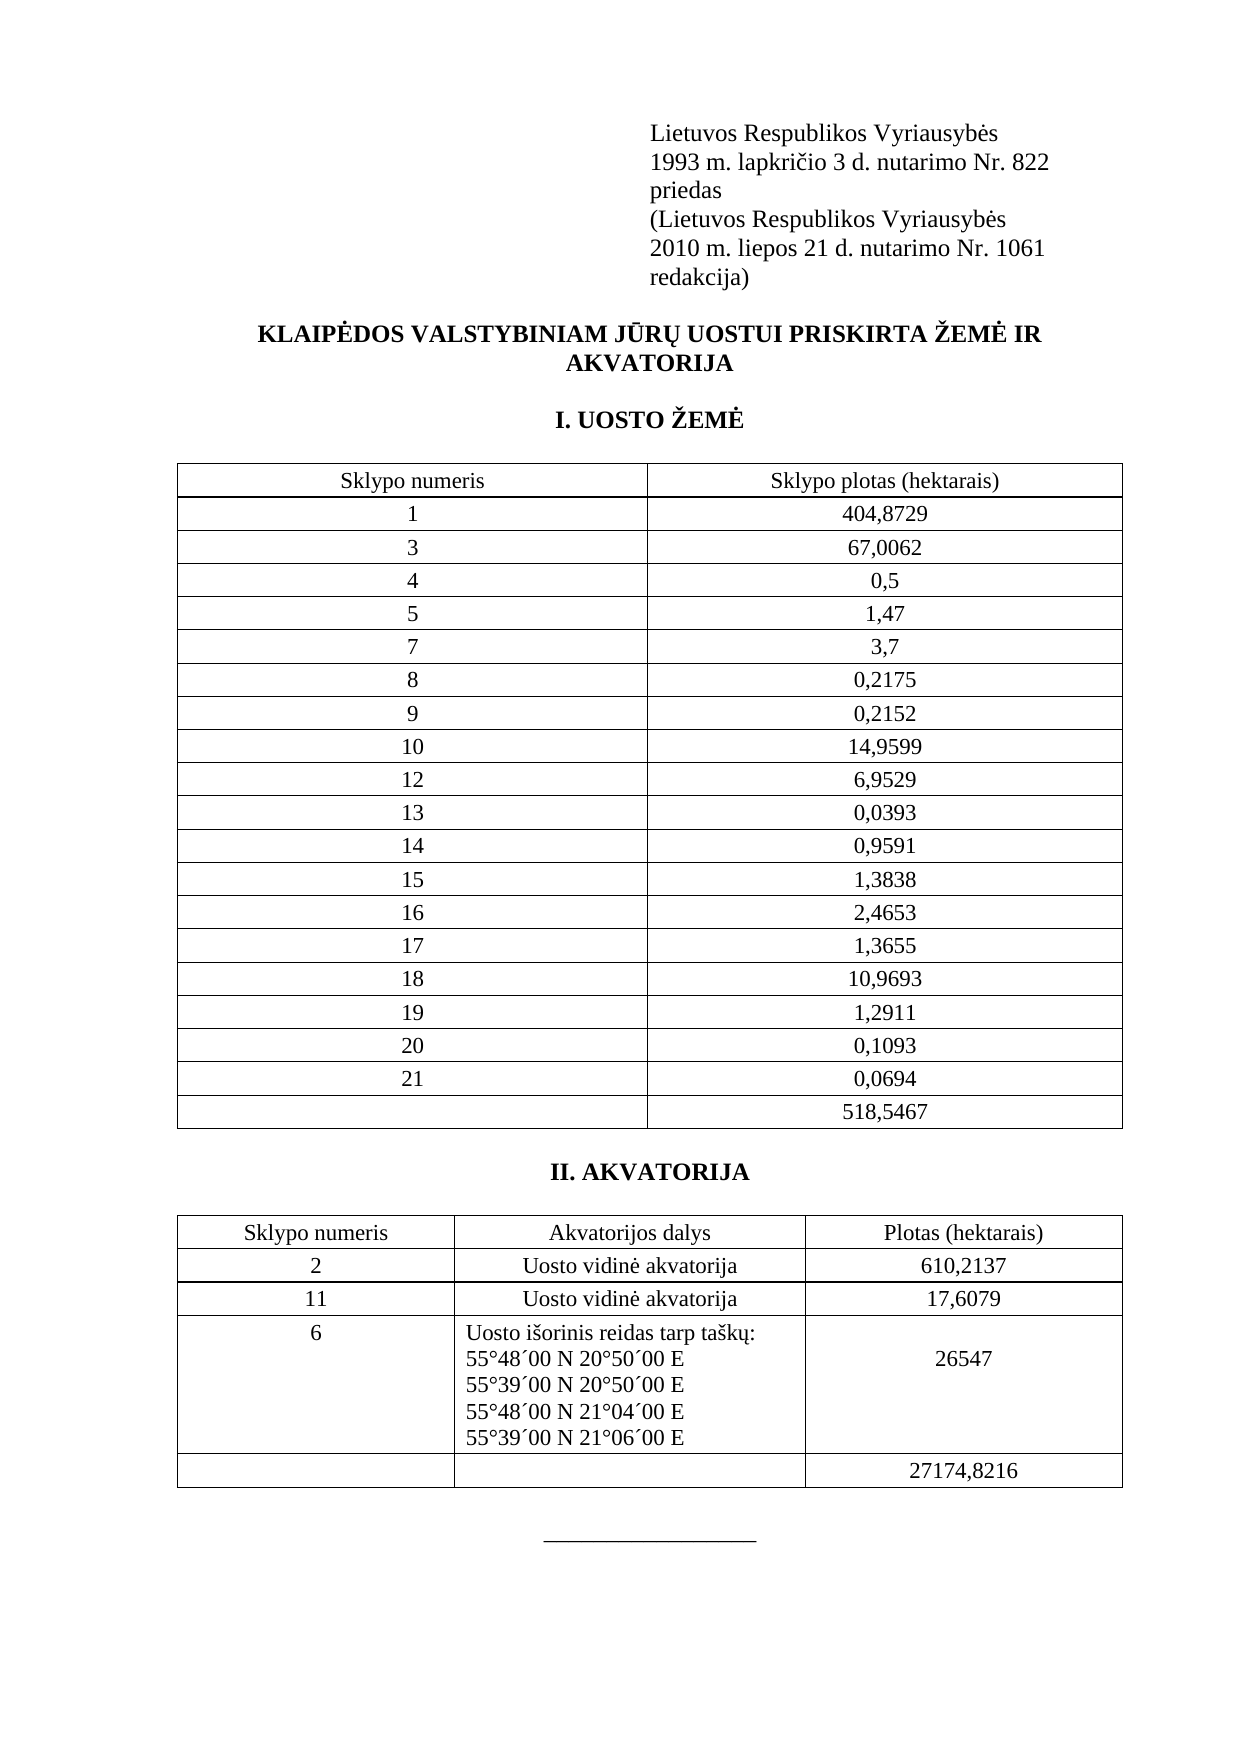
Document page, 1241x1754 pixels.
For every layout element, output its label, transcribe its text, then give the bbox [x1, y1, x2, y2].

text 1993 m. lapkričio 3 d. nutarimo Nr. 822 [649, 147, 1122, 176]
table_cell Uosto vidinė akvatorija [455, 1283, 805, 1315]
table_cell 3 [178, 531, 647, 563]
table_cell 17 [178, 929, 647, 962]
table_header Sklypo numeris [178, 1216, 454, 1248]
table_cell 8 [178, 664, 647, 696]
table_cell 67,0062 [648, 531, 1122, 563]
text I. UOSTO ŽEMĖ [177, 406, 1122, 434]
table_cell 14,9599 [648, 730, 1122, 762]
table_cell Uosto vidinė akvatorija [455, 1249, 805, 1281]
table_cell 4 [178, 564, 647, 596]
table_cell 0,0393 [648, 796, 1122, 829]
table_cell 27174,8216 [806, 1454, 1122, 1487]
table_cell 610,2137 [806, 1249, 1122, 1281]
table_cell 1,3838 [648, 863, 1122, 895]
table_cell Uosto išorinis reidas tarp taškų: 55°48´00 N 20°50´00 E 55°39´00 N 20°50´00 E 55°48´00 N 21°04´00 E 55°39´00 N 21°06´00 E [455, 1316, 805, 1453]
table_header Sklypo numeris [178, 464, 647, 496]
table_cell 13 [178, 796, 647, 829]
table_cell 16 [178, 896, 647, 928]
table_cell 518,5467 [648, 1096, 1122, 1128]
table_cell 18 [178, 963, 647, 995]
table_cell 3,7 [648, 630, 1122, 662]
table_cell 10,9693 [648, 963, 1122, 995]
text II. AKVATORIJA [177, 1157, 1122, 1186]
table_cell 1,47 [648, 597, 1122, 629]
table_cell 15 [178, 863, 647, 895]
text _________________ [177, 1516, 1122, 1545]
table_cell 0,9591 [648, 830, 1122, 862]
text Lietuvos Respublikos Vyriausybės [650, 118, 1122, 147]
table_header Sklypo plotas (hektarais) [648, 464, 1122, 496]
table_cell 1,2911 [648, 996, 1122, 1028]
table_cell 20 [178, 1029, 647, 1061]
table_cell 21 [178, 1062, 647, 1094]
table_cell 2,4653 [648, 896, 1122, 928]
table_header Akvatorijos dalys [455, 1216, 805, 1248]
table_cell 0,2152 [648, 697, 1122, 729]
table_cell 11 [178, 1283, 454, 1315]
table_cell 26547 [806, 1316, 1122, 1453]
table_cell 5 [178, 597, 647, 629]
table_cell 1 [178, 498, 647, 529]
table_header Plotas (hektarais) [806, 1216, 1122, 1248]
text priedas [649, 176, 1122, 204]
table_cell 19 [178, 996, 647, 1028]
table_cell 9 [178, 697, 647, 729]
table_cell 10 [178, 730, 647, 762]
text KLAIPĖDOS VALSTYBINIAM JŪRŲ UOSTUI PRISKIRTA ŽEMĖ IR AKVATORIJA [177, 319, 1122, 377]
text 2010 m. liepos 21 d. nutarimo Nr. 1061 redakcija) [649, 233, 1122, 291]
table_cell 0,5 [648, 564, 1122, 596]
table_cell 0,2175 [648, 664, 1122, 696]
table_cell 0,1093 [648, 1029, 1122, 1061]
table_cell [178, 1454, 454, 1487]
table_cell [178, 1096, 647, 1128]
table_cell 6,9529 [648, 763, 1122, 795]
table_cell 404,8729 [648, 498, 1122, 529]
table_cell 7 [178, 630, 647, 662]
table_cell [455, 1454, 805, 1487]
table_cell 6 [178, 1316, 454, 1453]
table_cell 1,3655 [648, 929, 1122, 962]
table_cell 2 [178, 1249, 454, 1281]
table_cell 12 [178, 763, 647, 795]
table_cell 17,6079 [806, 1283, 1122, 1315]
table_cell 0,0694 [648, 1062, 1122, 1094]
table_cell 14 [178, 830, 647, 862]
text (Lietuvos Respublikos Vyriausybės [649, 204, 1122, 233]
